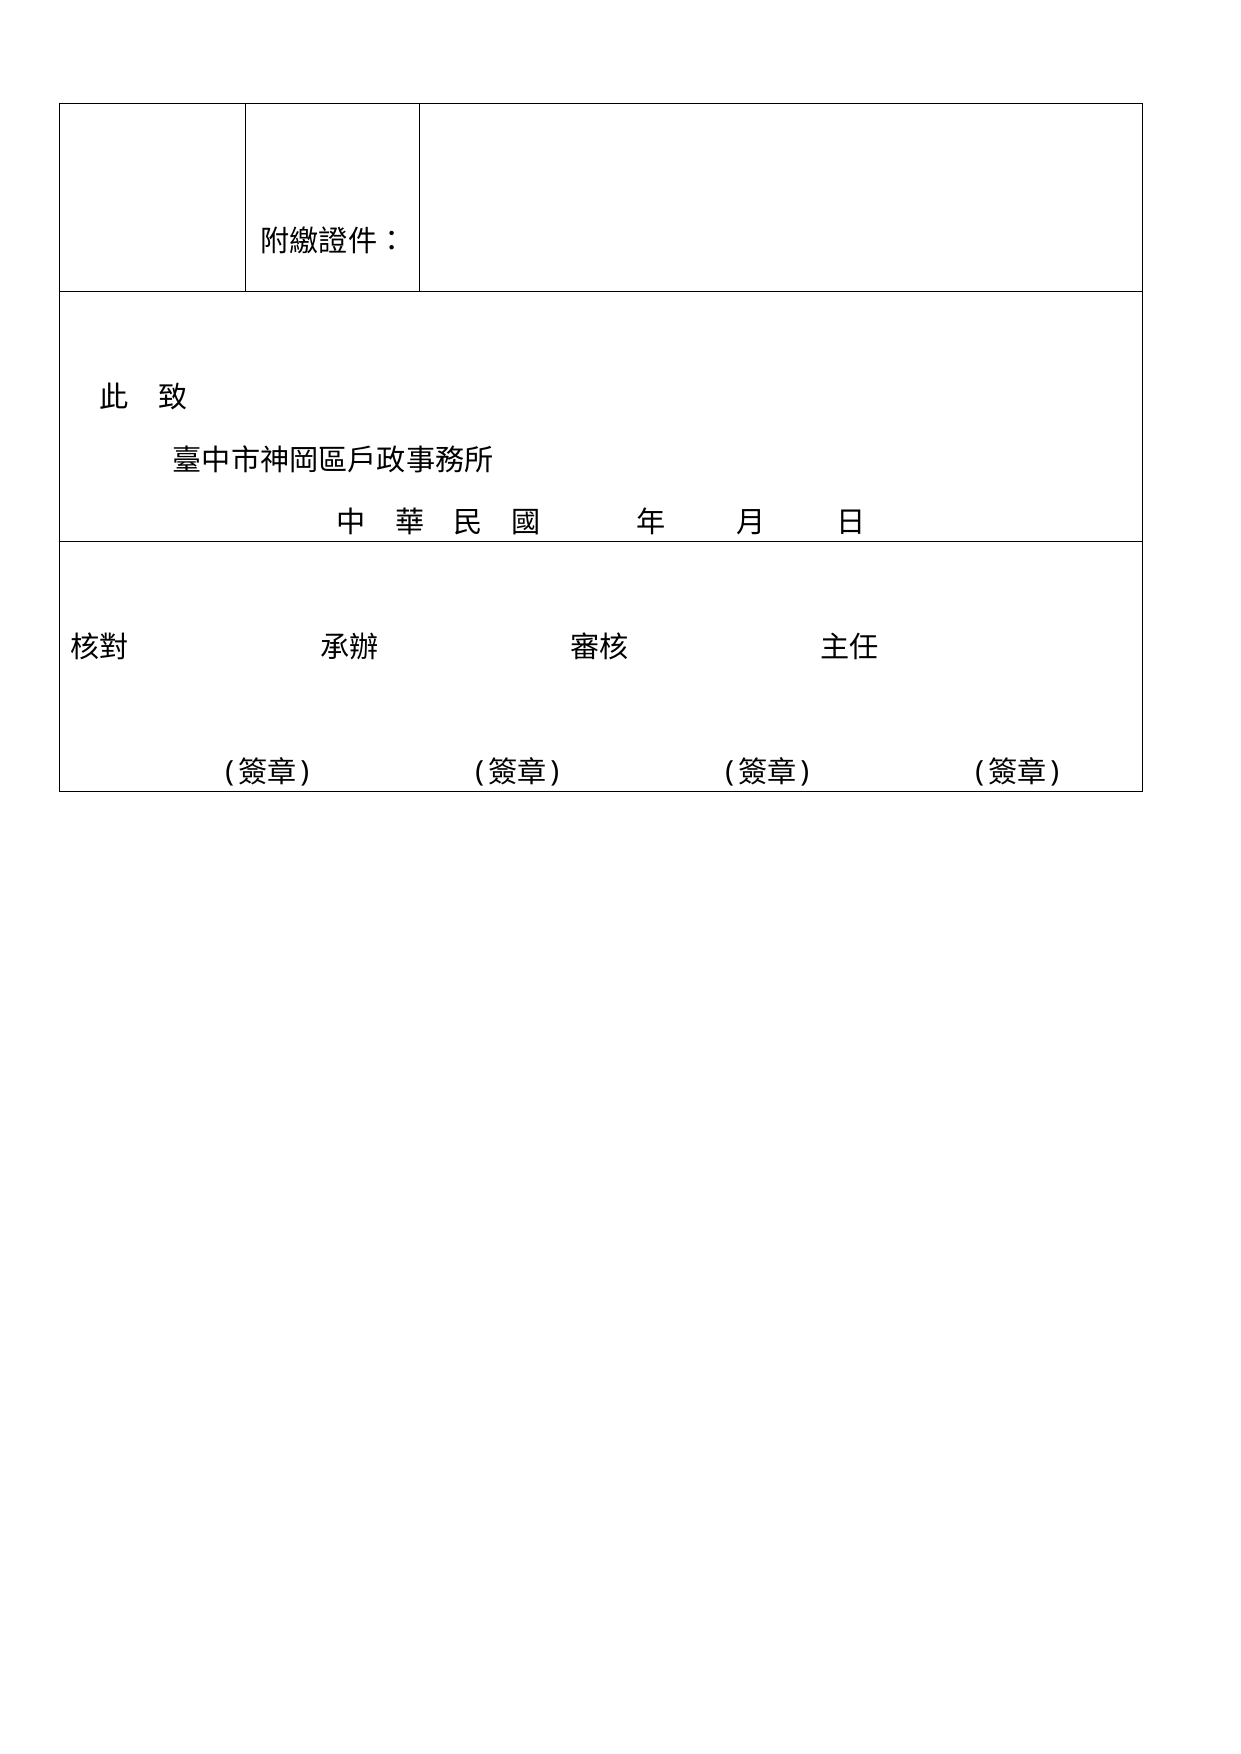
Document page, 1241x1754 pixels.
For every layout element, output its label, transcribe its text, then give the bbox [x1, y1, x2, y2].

table_cell 附繳證件： [246, 104, 419, 291]
table_cell [420, 104, 1142, 291]
table_cell 核對 承辦 審核 主任 (簽章) (簽章) (簽章) (簽章) [60, 542, 1142, 791]
table_cell 此 致 臺中市神岡區戶政事務所 中 華 民 國 年 月 日 [60, 292, 1142, 541]
table_cell [60, 104, 245, 291]
